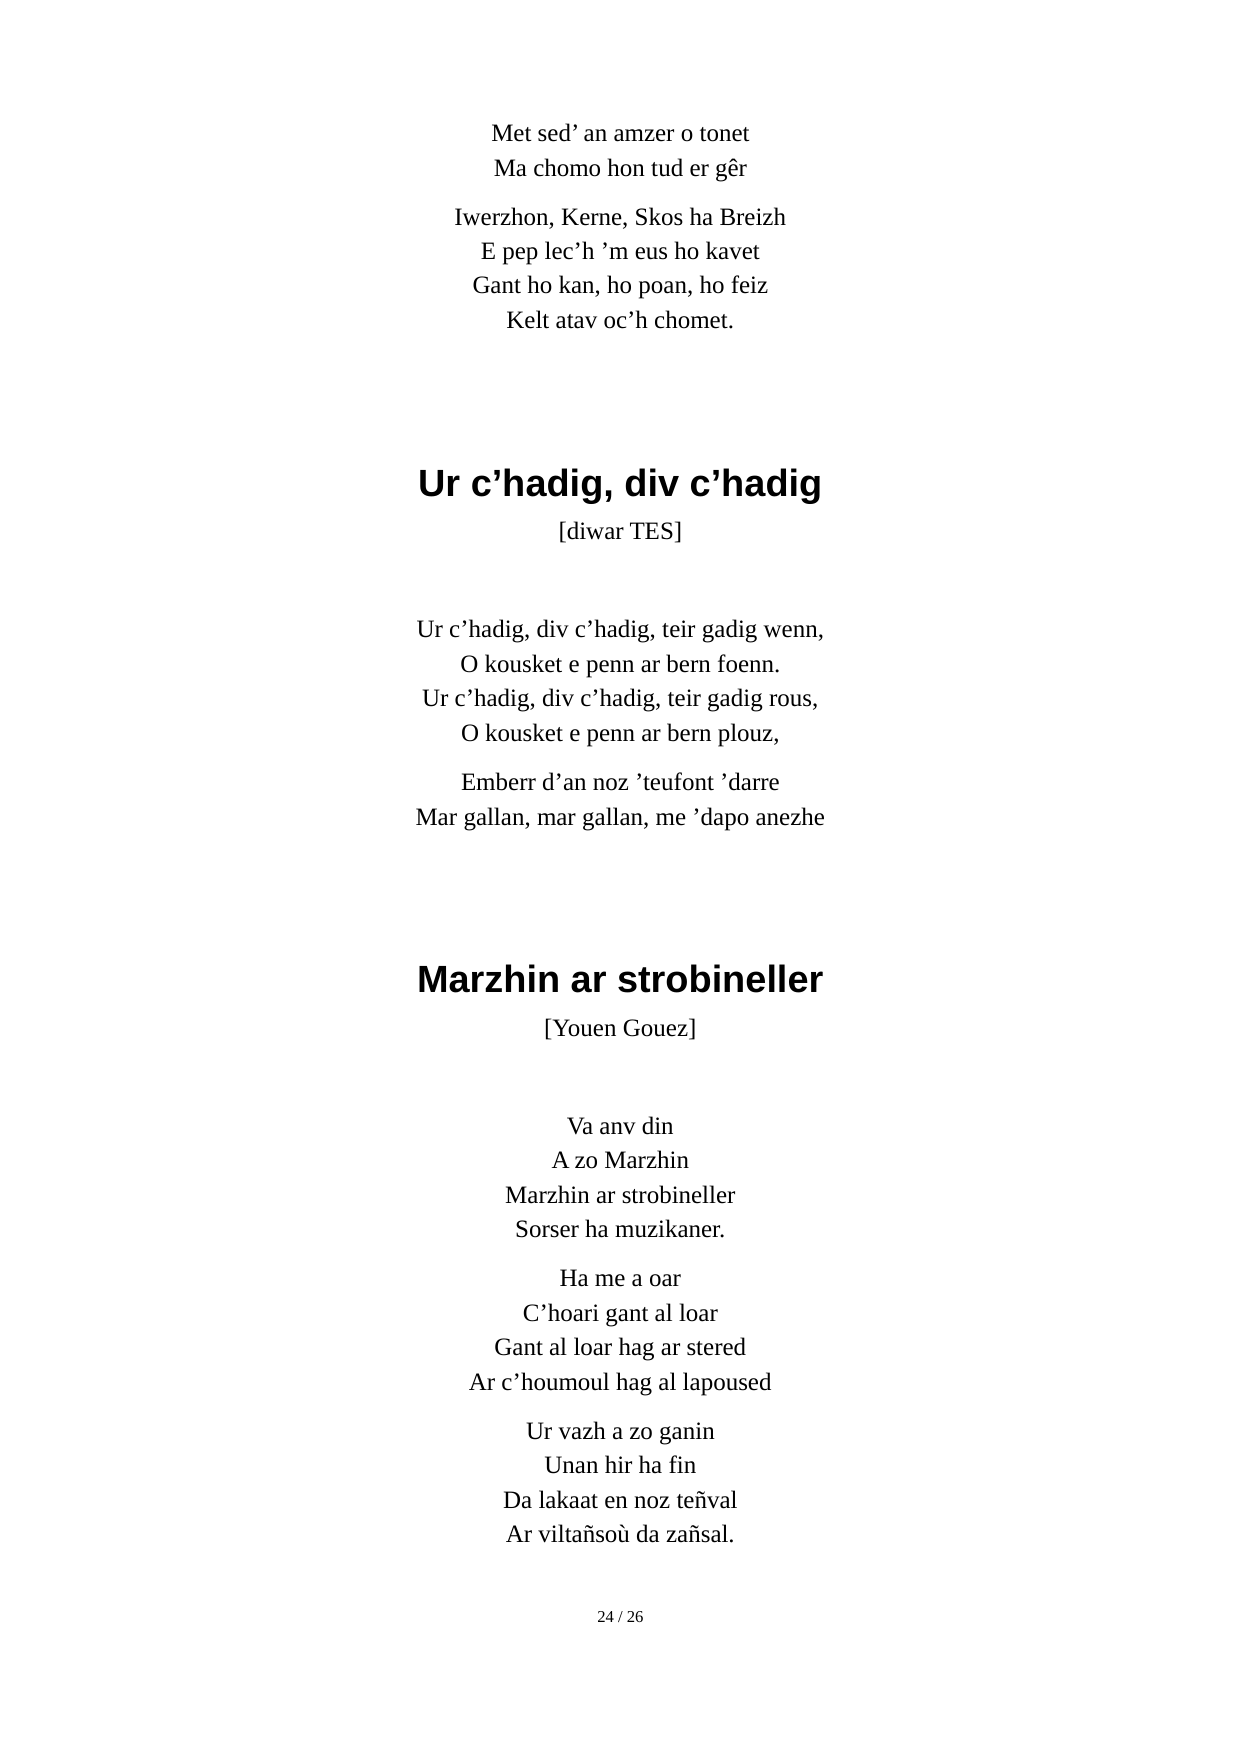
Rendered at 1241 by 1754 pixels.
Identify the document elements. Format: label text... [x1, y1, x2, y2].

text Met sed’ an amzer o tonet Ma chomo hon tud er gêr [118, 118, 1122, 181]
text [diwar TES] [118, 516, 1122, 545]
text Ur vazh a zo ganin Unan hir ha fin Da lakaat en noz teñval Ar viltañsoù da zañsal. [118, 1416, 1122, 1548]
text Emberr d’an noz ’teufont ’darre Mar gallan, mar gallan, me ’dapo anezhe [118, 767, 1122, 830]
subtitle Marzhin ar strobineller [118, 957, 1122, 1000]
text Iwerzhon, Kerne, Skos ha Breizh E pep lec’h ’m eus ho kavet Gant ho kan, ho poan, ho feiz Kelt atav oc’h chomet. [118, 202, 1122, 334]
text [Youen Gouez] [118, 1013, 1122, 1042]
subtitle Ur c’hadig, div c’hadig [118, 460, 1122, 504]
text Va anv din A zo Marzhin Marzhin ar strobineller Sorser ha muzikaner. [118, 1111, 1122, 1243]
text Ur c’hadig, div c’hadig, teir gadig wenn, O kousket e penn ar bern foenn. Ur c’hadig, div c’hadig, teir gadig rous, O kousket e penn ar bern plouz, [118, 614, 1122, 747]
text Ha me a oar C’hoari gant al loar Gant al loar hag ar stered Ar c’houmoul hag al lapoused [118, 1263, 1122, 1396]
